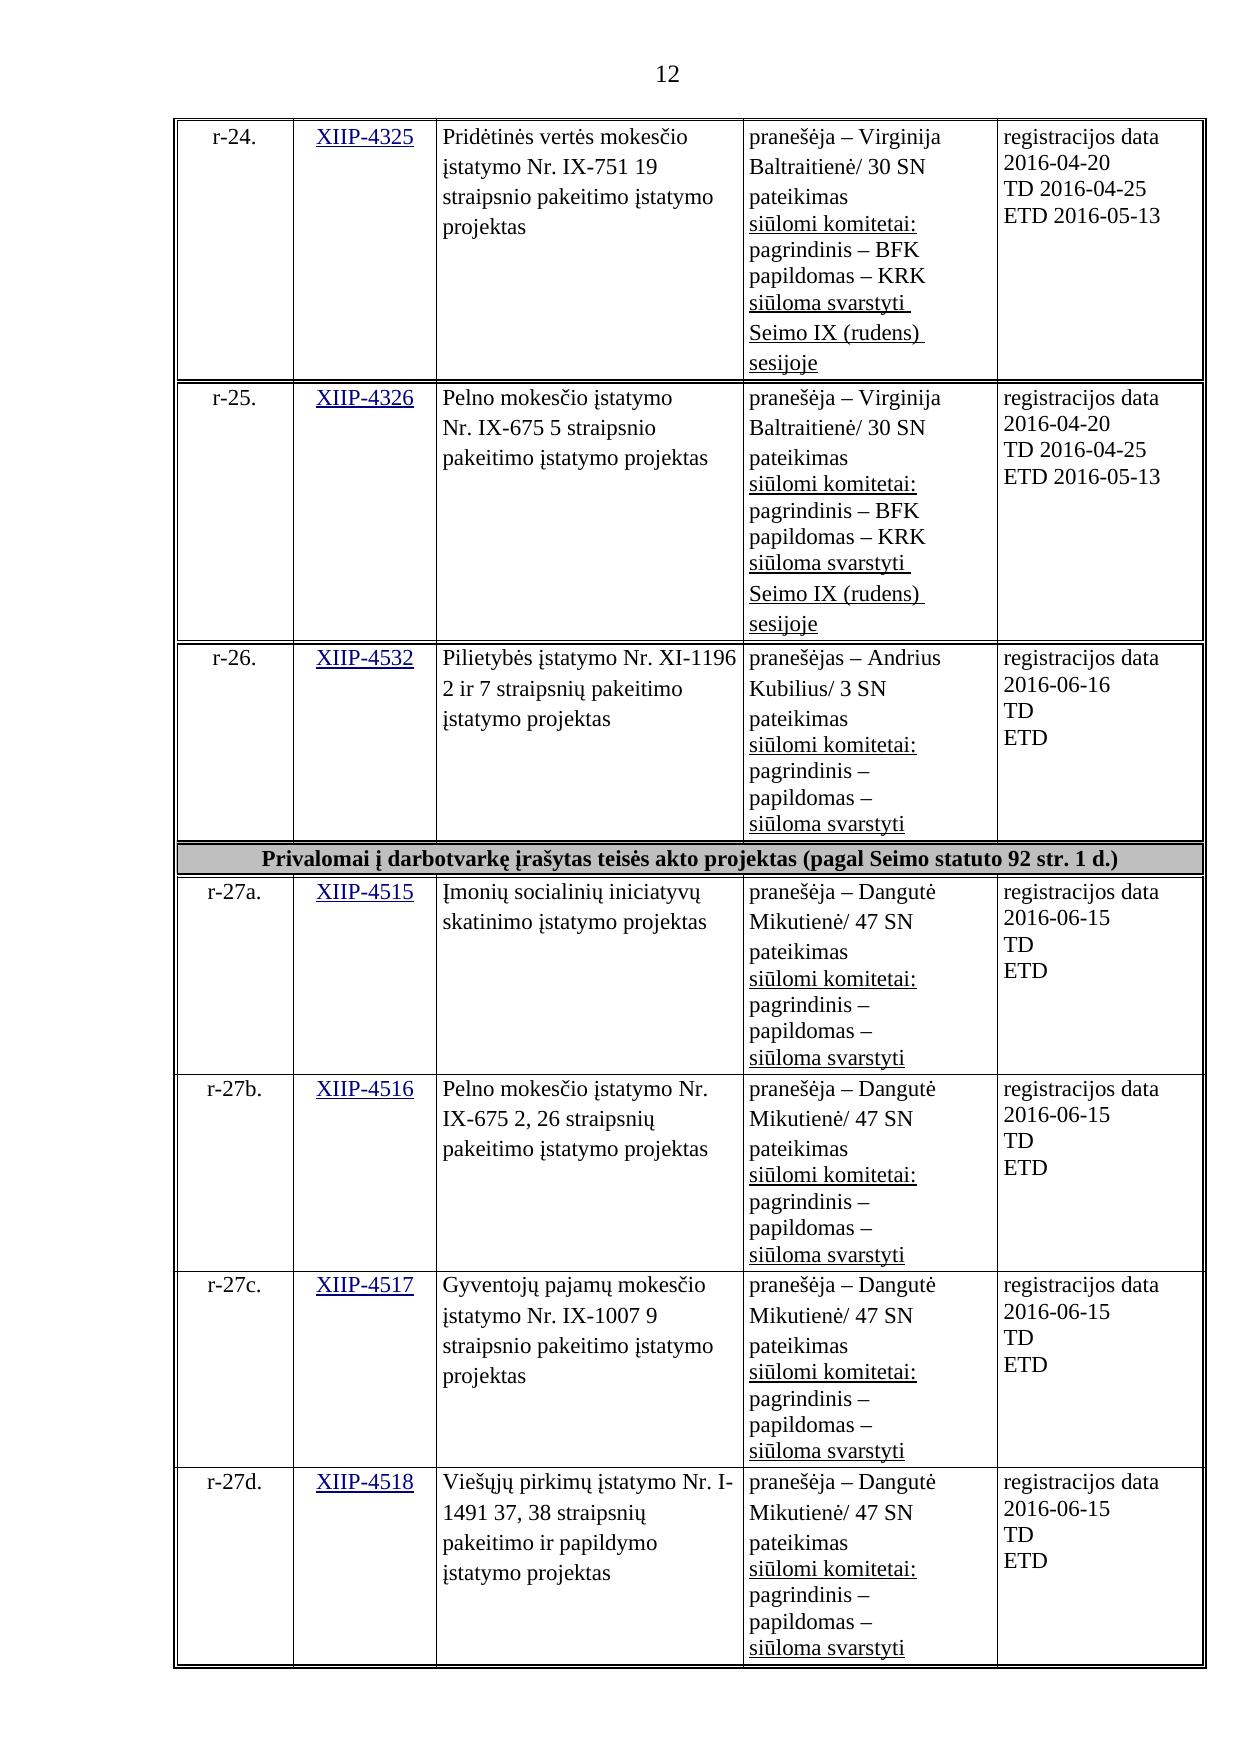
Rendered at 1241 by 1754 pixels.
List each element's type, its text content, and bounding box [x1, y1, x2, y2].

table_cell XIIP-4517 [294, 1272, 436, 1467]
table_cell pranešėjas – Andrius Kubilius/ 3 SN pateikimas siūlomi komitetai: pagrindinis – papildomas – siūloma svarstyti [744, 645, 997, 840]
table_cell Įmonių socialinių iniciatyvų skatinimo įstatymo projektas [437, 878, 743, 1074]
table_cell Pilietybės įstatymo Nr. XI-1196 2 ir 7 straipsnių pakeitimo įstatymo projektas [437, 645, 743, 840]
table_cell registracijos data 2016-06-16 TD ETD [998, 645, 1202, 840]
table_cell [1207, 1074, 1240, 1271]
table_cell pranešėja – Virginija Baltraitienė/ 30 SN pateikimas siūlomi komitetai: pagrindinis – BFK papildomas – KRK siūloma svarstyti Seimo IX (rudens) sesijoje [744, 384, 997, 640]
table_cell [1207, 379, 1240, 640]
table_cell pranešėja – Dangutė Mikutienė/ 47 SN pateikimas siūlomi komitetai: pagrindinis – papildomas – siūloma svarstyti [744, 1468, 997, 1664]
table_cell registracijos data 2016-06-15 TD ETD [998, 878, 1202, 1074]
table_cell r-27c. [178, 1272, 293, 1467]
table_cell registracijos data 2016-06-15 TD ETD [998, 1272, 1202, 1467]
table_cell Privalomai į darbotvarkę įrašytas teisės akto projektas (pagal Seimo statuto 92 str. 1 d.) [178, 845, 1202, 873]
table_cell pranešėja – Dangutė Mikutienė/ 47 SN pateikimas siūlomi komitetai: pagrindinis – papildomas – siūloma svarstyti [744, 1075, 997, 1271]
table_cell pranešėja – Dangutė Mikutienė/ 47 SN pateikimas siūlomi komitetai: pagrindinis – papildomas – siūloma svarstyti [744, 1272, 997, 1467]
table_cell Gyventojų pajamų mokesčio įstatymo Nr. IX-1007 9 straipsnio pakeitimo įstatymo projektas [437, 1272, 743, 1467]
table_cell XIIP-4532 [294, 645, 436, 840]
table_cell [1207, 118, 1240, 379]
table_cell r-27d. [178, 1468, 293, 1664]
table_cell r-24. [178, 121, 293, 379]
table_cell XIIP-4325 [294, 121, 436, 379]
table_cell Pelno mokesčio įstatymo Nr. IX-675 2, 26 straipsnių pakeitimo įstatymo projektas [437, 1075, 743, 1271]
table_cell registracijos data 2016-04-20 TD 2016-04-25 ETD 2016-05-13 [998, 384, 1202, 640]
table_cell registracijos data 2016-06-15 TD ETD [998, 1468, 1202, 1664]
table_cell registracijos data 2016-06-15 TD ETD [998, 1075, 1202, 1271]
table_cell [1207, 640, 1240, 840]
table_cell XIIP-4516 [294, 1075, 436, 1271]
table_cell pranešėja – Virginija Baltraitienė/ 30 SN pateikimas siūlomi komitetai: pagrindinis – BFK papildomas – KRK siūloma svarstyti Seimo IX (rudens) sesijoje [744, 121, 997, 379]
table_cell XIIP-4326 [294, 384, 436, 640]
table_cell XIIP-4515 [294, 878, 436, 1074]
table_cell [1207, 1467, 1240, 1664]
table_cell Pelno mokesčio įstatymo Nr. IX-675 5 straipsnio pakeitimo įstatymo projektas [437, 384, 743, 640]
table_cell r-27a. [178, 878, 293, 1074]
table_cell [1207, 840, 1240, 873]
table_cell Viešųjų pirkimų įstatymo Nr. I-1491 37, 38 straipsnių pakeitimo ir papildymo įstatymo projektas [437, 1468, 743, 1664]
table_cell r-27b. [178, 1075, 293, 1271]
table_cell XIIP-4518 [294, 1468, 436, 1664]
table_cell Pridėtinės vertės mokesčio įstatymo Nr. IX-751 19 straipsnio pakeitimo įstatymo projektas [437, 121, 743, 379]
table_cell registracijos data 2016-04-20 TD 2016-04-25 ETD 2016-05-13 [998, 121, 1202, 379]
table_cell r-25. [178, 384, 293, 640]
table_cell r-26. [178, 645, 293, 840]
table_cell pranešėja – Dangutė Mikutienė/ 47 SN pateikimas siūlomi komitetai: pagrindinis – papildomas – siūloma svarstyti [744, 878, 997, 1074]
table_cell [1207, 873, 1240, 1074]
table_cell [1207, 1271, 1240, 1467]
